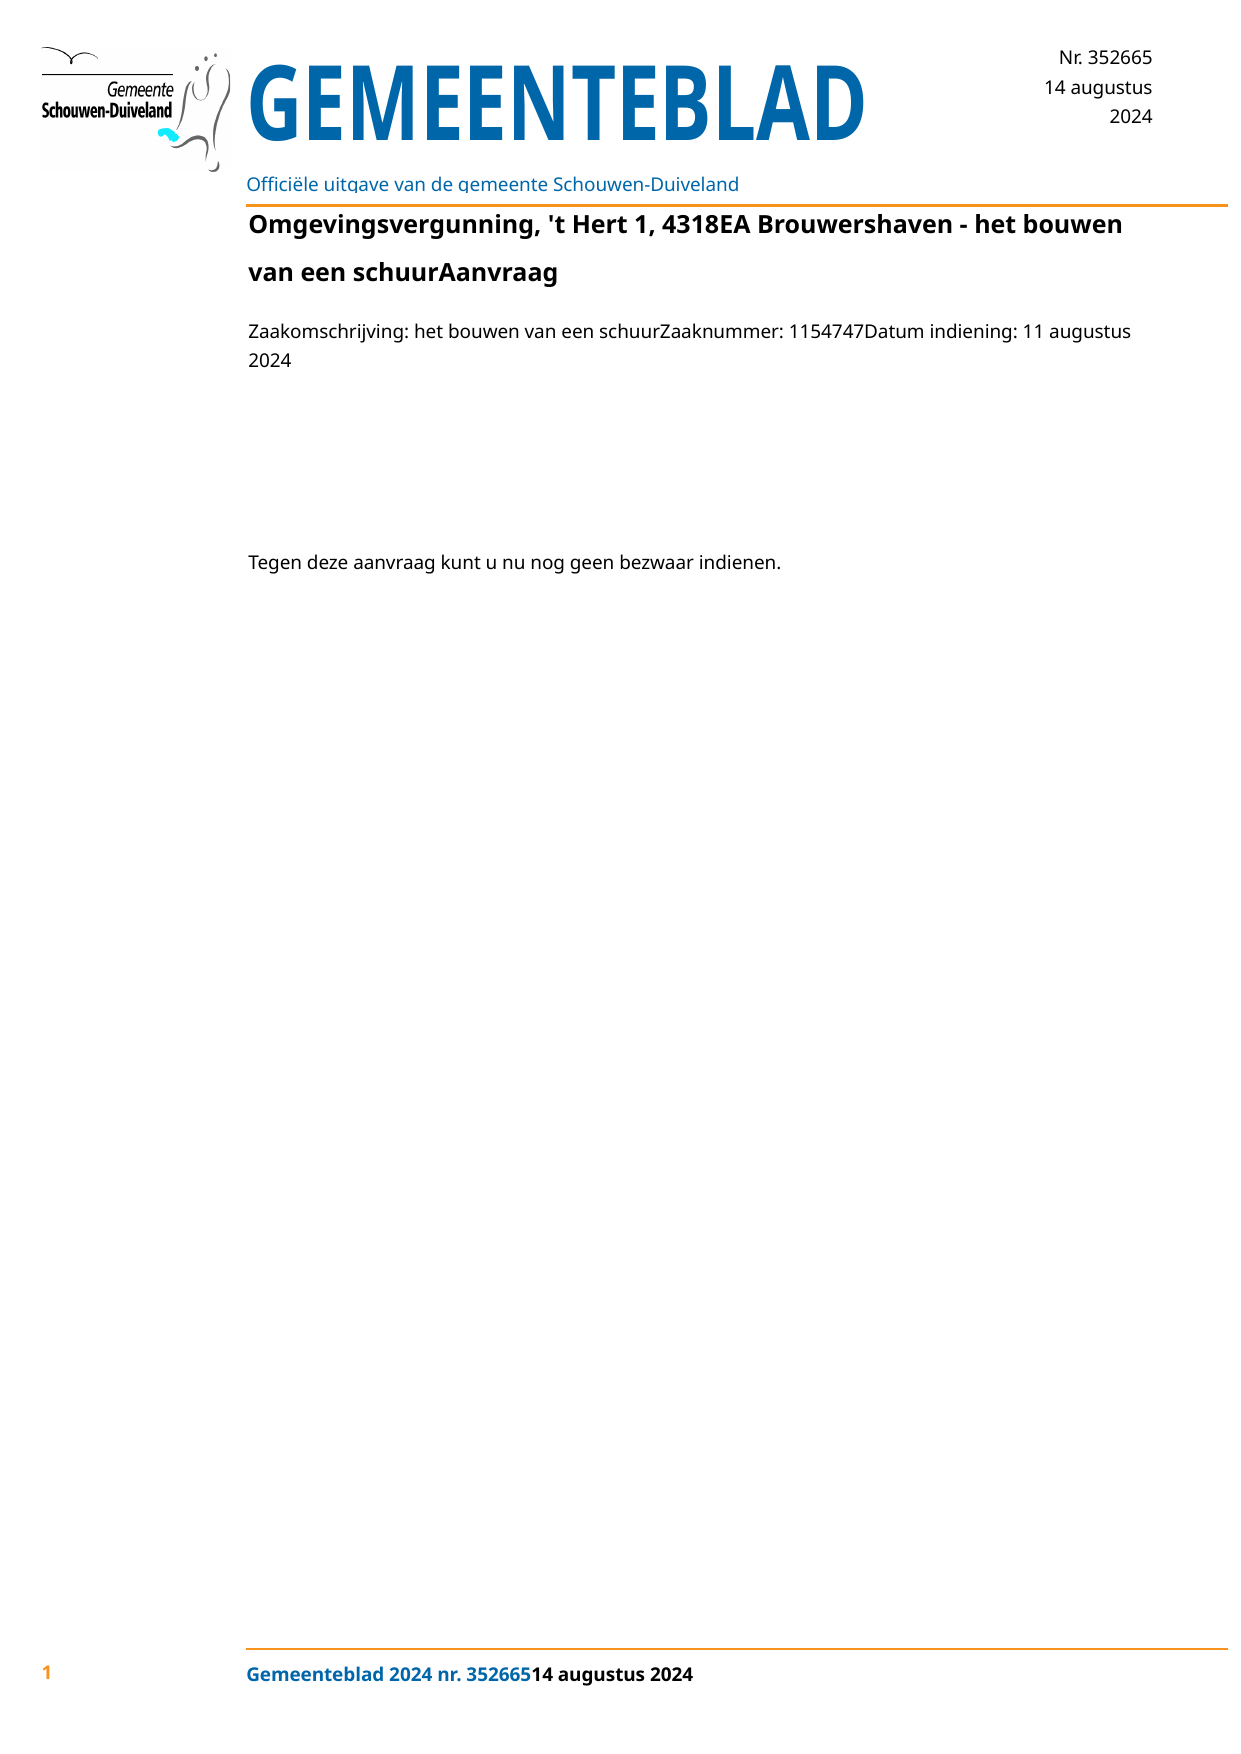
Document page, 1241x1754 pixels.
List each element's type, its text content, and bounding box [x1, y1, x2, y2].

text Zaakomschrijving: het bouwen van een schuurZaaknummer: 1154747Datum indiening: 11 augustus 2024 [248, 318, 1152, 373]
picture [41, 47, 231, 172]
text Tegen deze aanvraag kunt u nu nog geen bezwaar indienen. [248, 549, 1152, 575]
text Omgevingsvergunning, 't Hert 1, 4318EA Brouwershaven - het bouwen van een schuurAanvraag [248, 207, 1152, 288]
